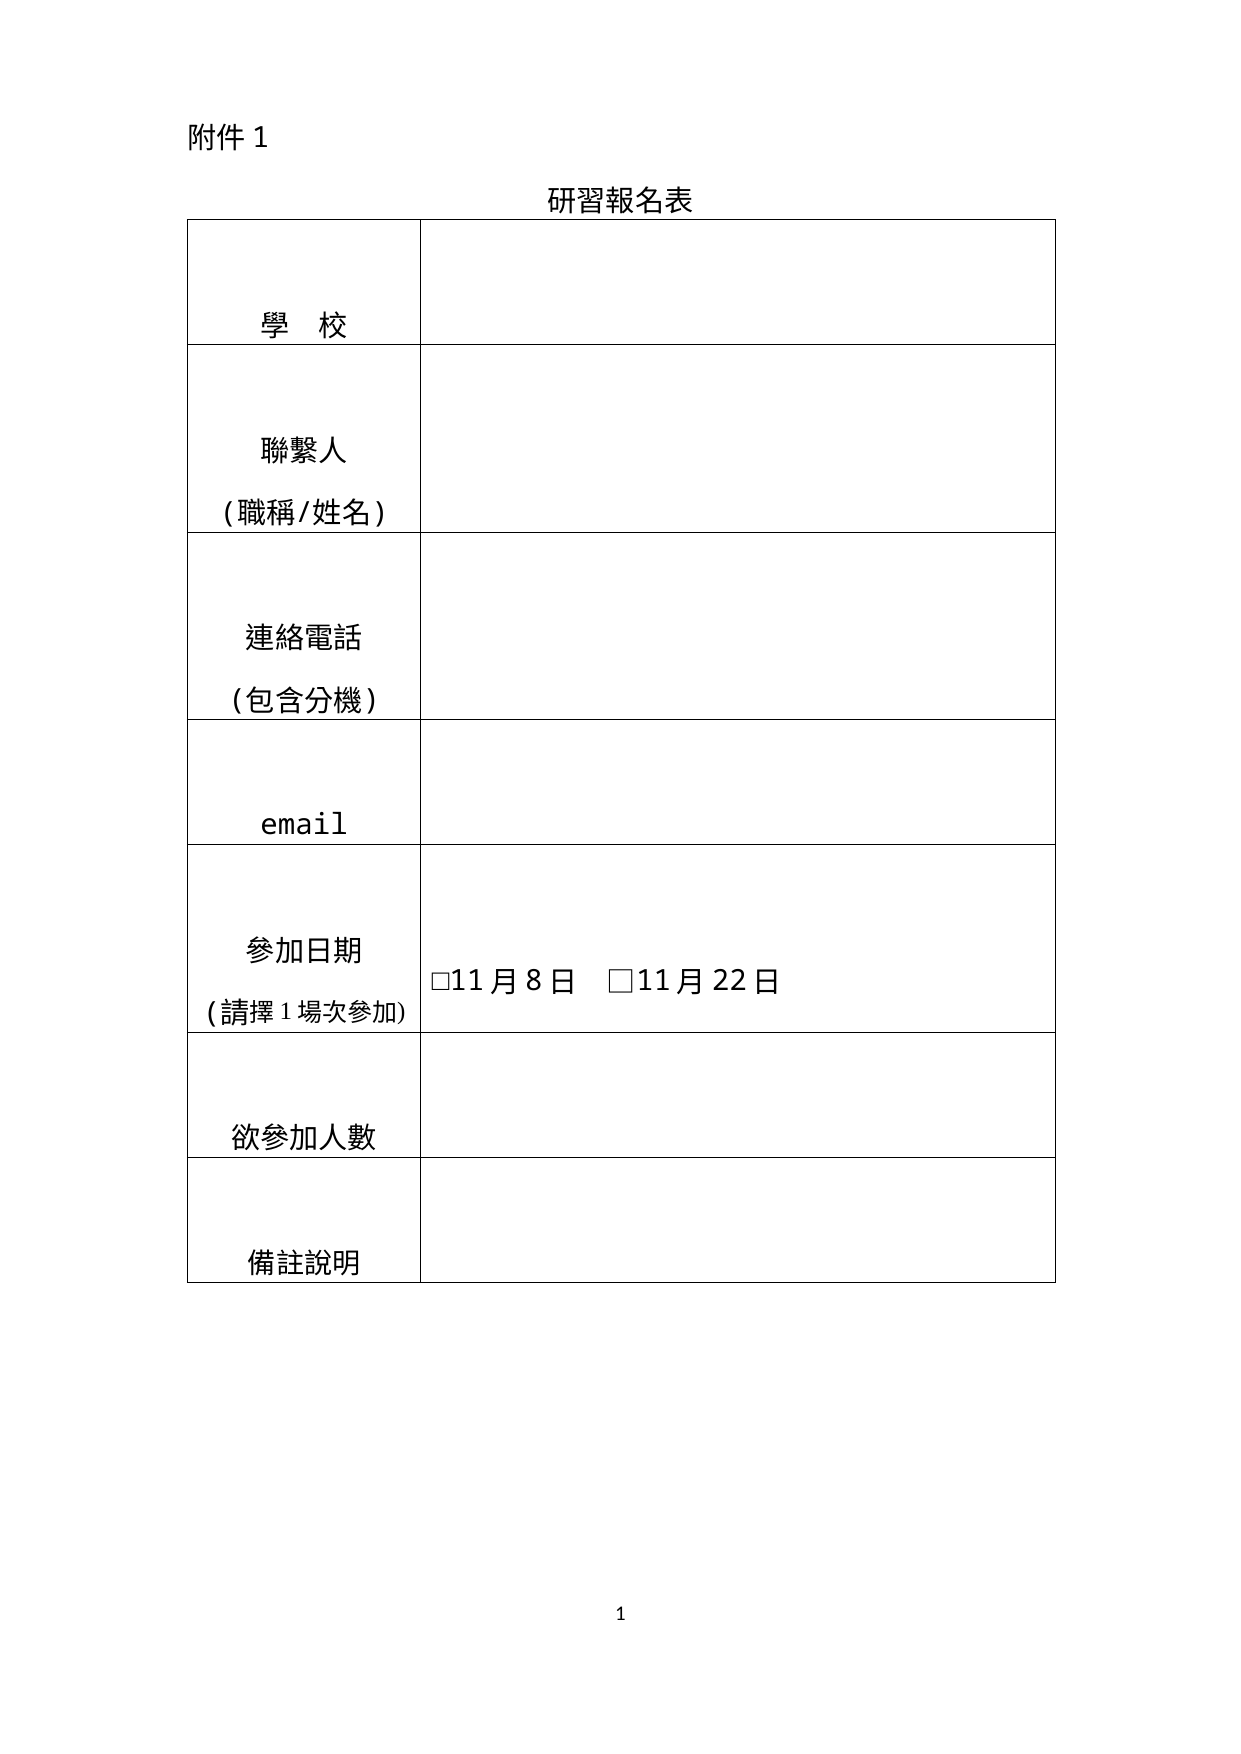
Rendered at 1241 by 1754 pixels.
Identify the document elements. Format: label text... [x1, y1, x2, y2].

table_cell 欲參加人數 [188, 1033, 420, 1157]
table_cell [421, 1158, 1055, 1282]
table_cell 備註說明 [188, 1158, 420, 1282]
table_cell □11月8日 □11月22日 [421, 845, 1055, 1032]
text 研習報名表 [187, 157, 1053, 219]
table_header 學 校 [188, 220, 420, 344]
table_cell [421, 1033, 1055, 1157]
table_header [421, 220, 1055, 344]
table_cell 連絡電話 (包含分機) [188, 533, 420, 719]
text 附件1 [187, 94, 1053, 157]
table_cell 聯繫人 (職稱/姓名) [188, 345, 420, 532]
table_cell 參加日期 (請擇1場次參加) [188, 845, 420, 1032]
table_cell [421, 720, 1055, 844]
table_cell [421, 345, 1055, 532]
table_cell email [188, 720, 420, 844]
table_cell [421, 533, 1055, 719]
